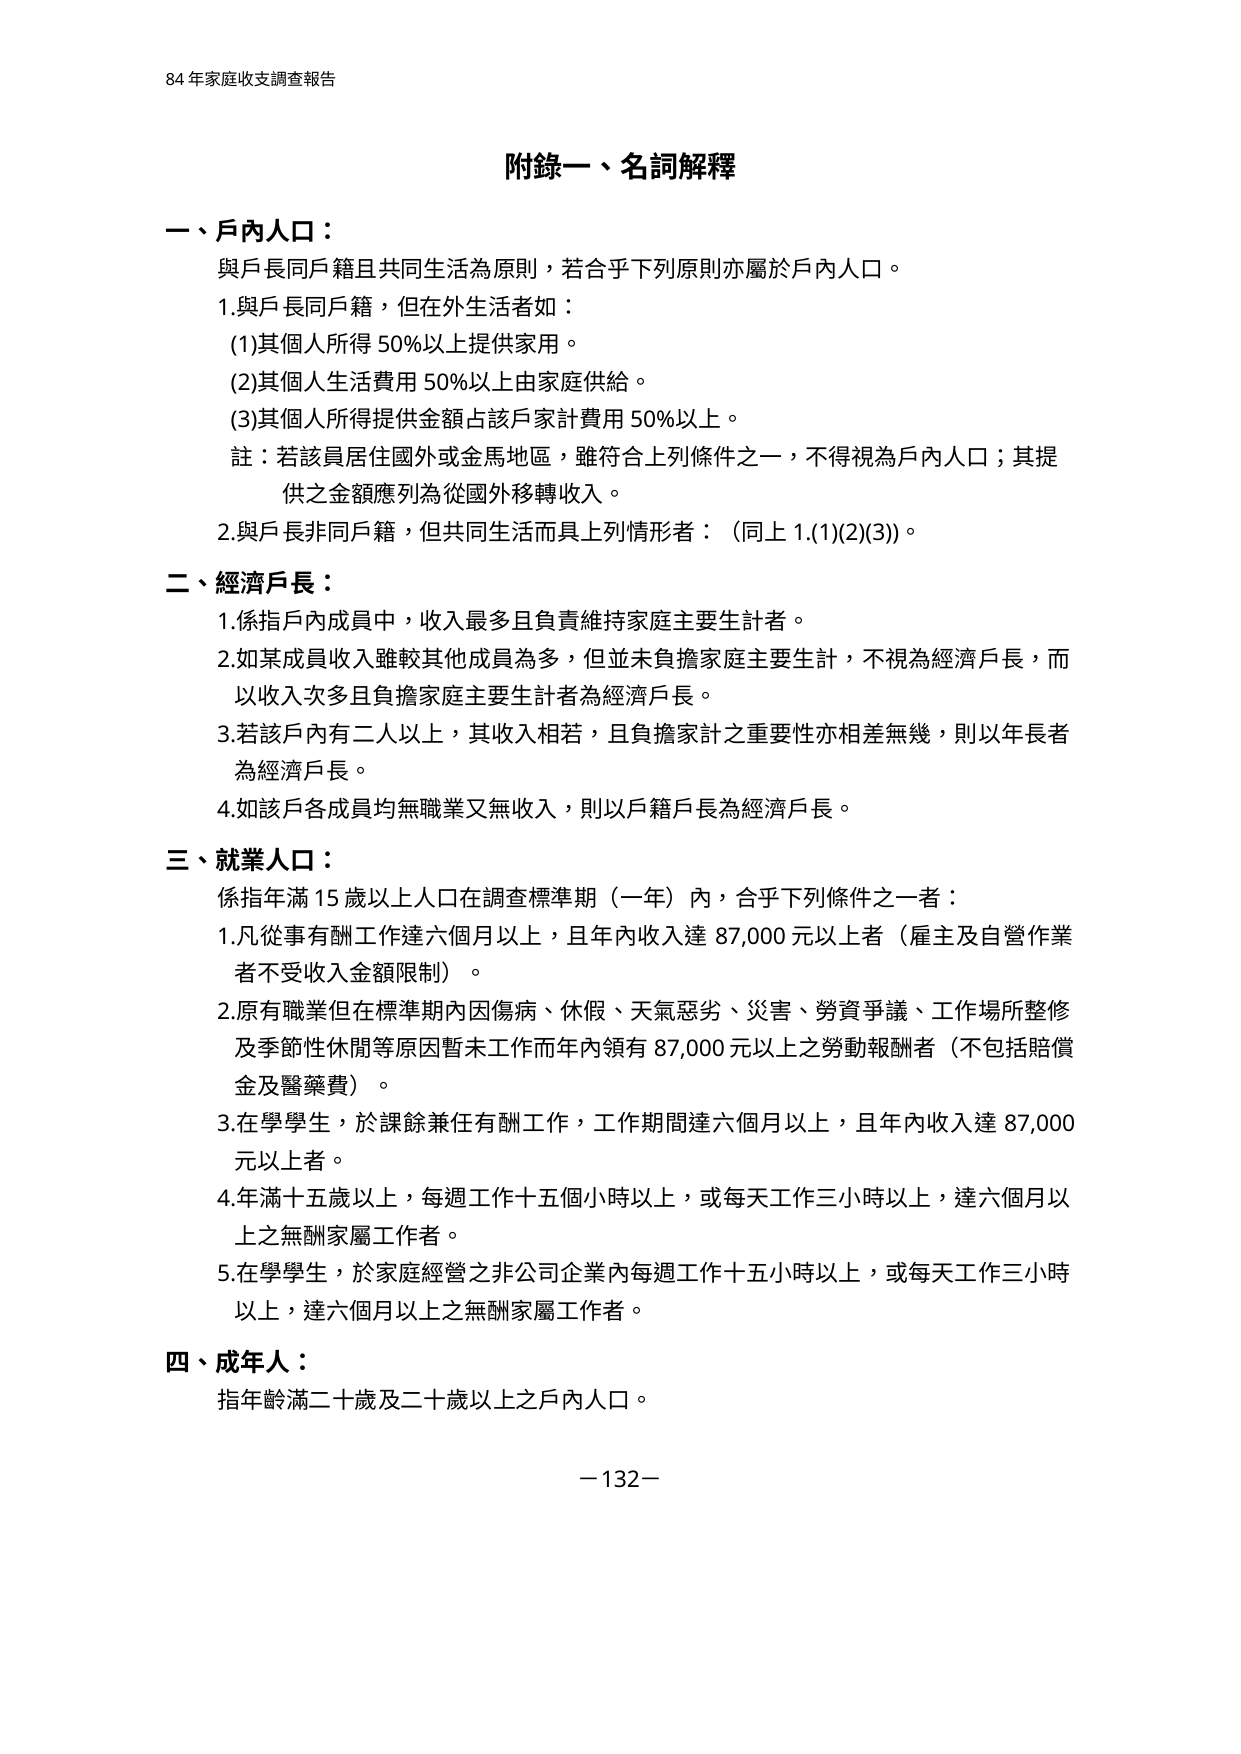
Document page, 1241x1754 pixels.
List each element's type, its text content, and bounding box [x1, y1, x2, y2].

text 三、就業人口： [165, 839, 1075, 877]
text 1.凡從事有酬工作達六個月以上，且年內收入達87,000元以上者（雇主及自營作業者不受收入金額限制）。 [217, 914, 1075, 989]
text 2.原有職業但在標準期內因傷病、休假、天氣惡劣、災害、勞資爭議、工作場所整修及季節性休閒等原因暫未工作而年內領有87,000元以上之勞動報酬者（不包括賠償金及醫藥費）。 [217, 989, 1075, 1102]
text 2.與戶長非同戶籍，但共同生活而具上列情形者：（同上1.(1)(2)(3))。 [217, 510, 1075, 548]
text 指年齡滿二十歲及二十歲以上之戶內人口。 [217, 1379, 1075, 1416]
text 1.與戶長同戶籍，但在外生活者如： [217, 285, 1075, 323]
text (2)其個人生活費用50%以上由家庭供給。 [230, 360, 1075, 398]
text 3.在學學生，於課餘兼任有酬工作，工作期間達六個月以上，且年內收入達87,000元以上者。 [217, 1102, 1075, 1177]
text 一、戶內人口： [165, 210, 1075, 248]
text 1.係指戶內成員中，收入最多且負責維持家庭主要生計者。 [217, 600, 1075, 637]
text 4.年滿十五歲以上，每週工作十五個小時以上，或每天工作三小時以上，達六個月以上之無酬家屬工作者。 [217, 1177, 1075, 1252]
text (3)其個人所得提供金額占該戶家計費用50%以上。 [230, 398, 1075, 435]
text 係指年滿15歲以上人口在調查標準期（一年）內，合乎下列條件之一者： [217, 877, 1075, 914]
text 四、成年人： [165, 1341, 1075, 1379]
text 5.在學學生，於家庭經營之非公司企業內每週工作十五小時以上，或每天工作三小時以上，達六個月以上之無酬家屬工作者。 [217, 1252, 1075, 1327]
text 4.如該戶各成員均無職業又無收入，則以戶籍戶長為經濟戶長。 [217, 787, 1075, 825]
text (1)其個人所得50%以上提供家用。 [230, 323, 1075, 360]
text 3.若該戶內有二人以上，其收入相若，且負擔家計之重要性亦相差無幾，則以年長者為經濟戶長。 [217, 712, 1075, 787]
text 附錄一、名詞解釋 [165, 148, 1075, 185]
text 註：若該員居住國外或金馬地區，雖符合上列條件之一，不得視為戶內人口；其提供之金額應列為從國外移轉收入。 [230, 435, 1075, 510]
text 與戶長同戶籍且共同生活為原則，若合乎下列原則亦屬於戶內人口。 [217, 248, 1075, 285]
text 2.如某成員收入雖較其他成員為多，但並未負擔家庭主要生計，不視為經濟戶長，而以收入次多且負擔家庭主要生計者為經濟戶長。 [217, 637, 1075, 712]
text 二、經濟戶長： [165, 562, 1075, 600]
